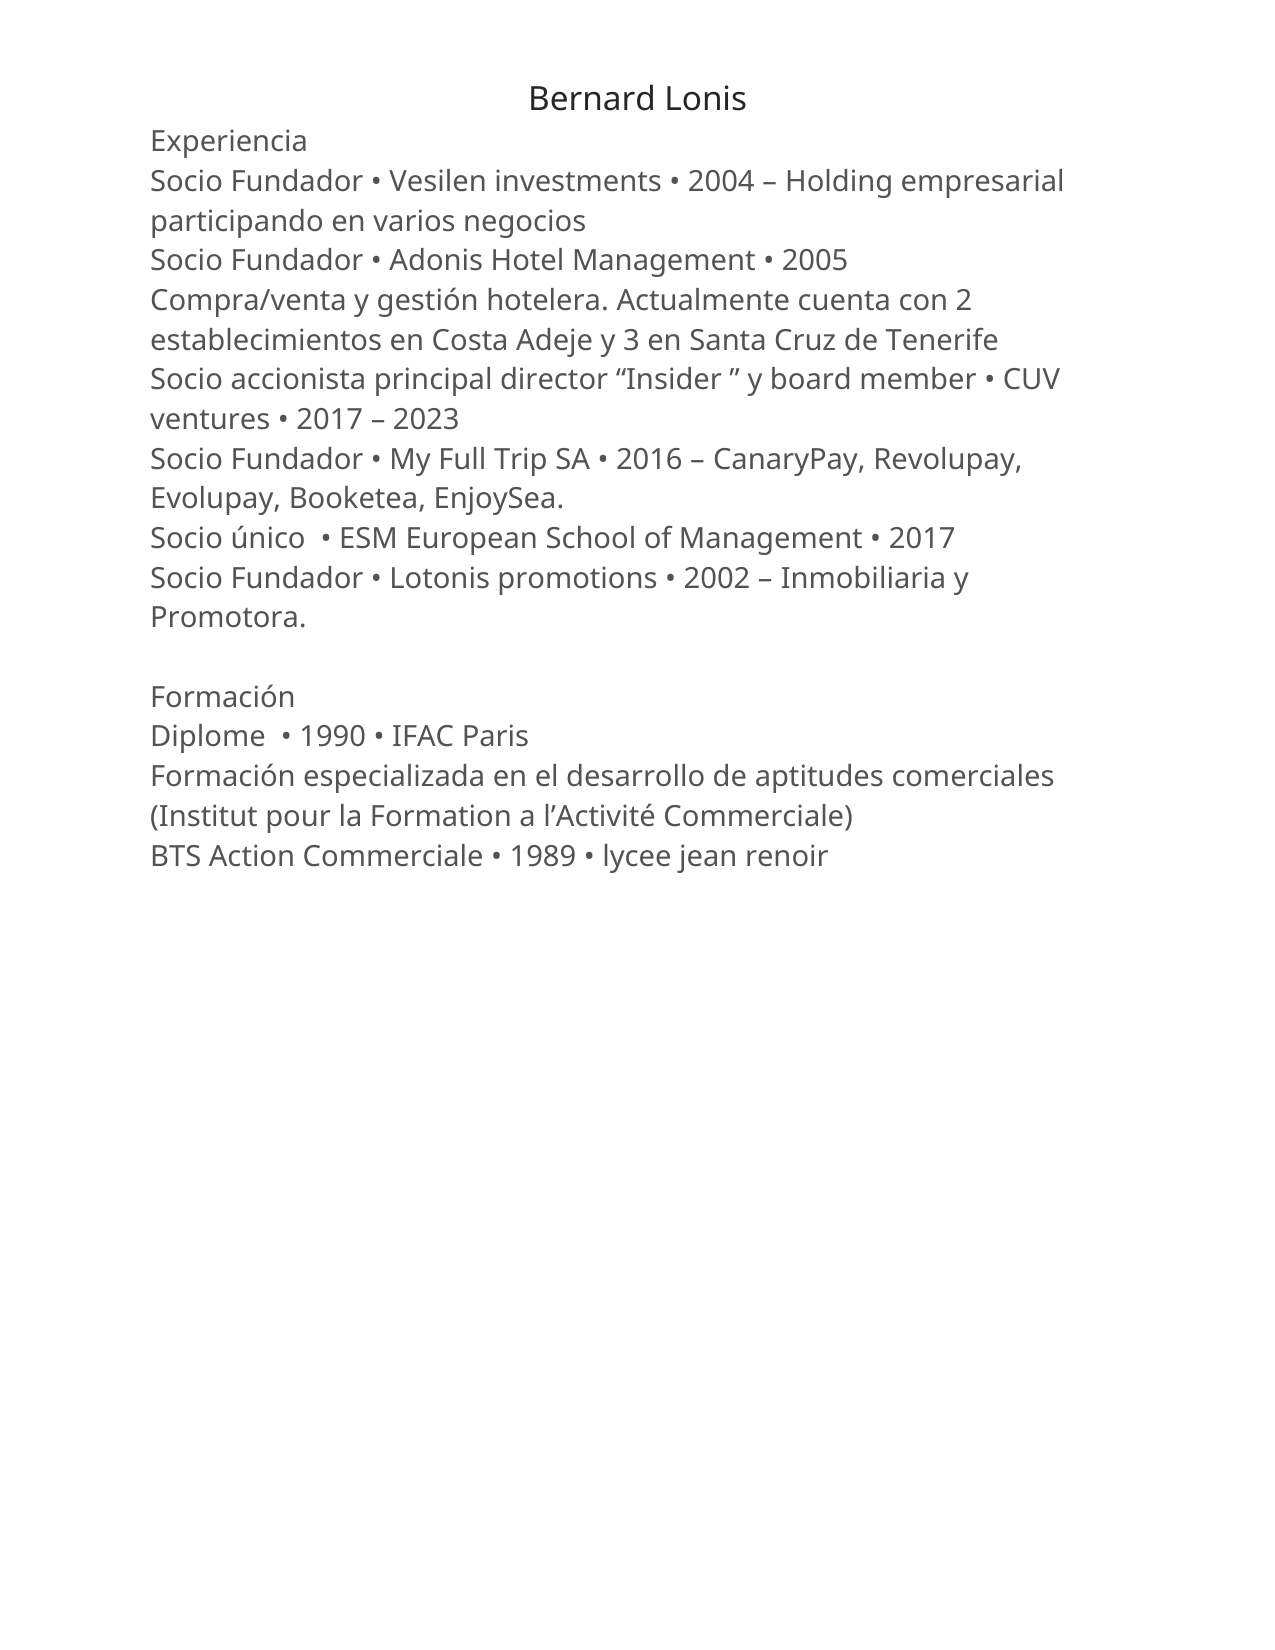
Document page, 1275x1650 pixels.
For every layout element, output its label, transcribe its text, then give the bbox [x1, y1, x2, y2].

text Socio Fundador • Adonis Hotel Management • 2005 [150, 239, 1125, 279]
text Experiencia [150, 120, 1125, 160]
text Socio accionista principal director “Insider ” y board member • CUV ventures • 2017 – 2023 [150, 358, 1125, 438]
text Compra/venta y gestión hotelera. Actualmente cuenta con 2 establecimientos en Costa Adeje y 3 en Santa Cruz de Tenerife [150, 279, 1125, 358]
text Socio Fundador • My Full Trip SA • 2016 – CanaryPay, Revolupay, Evolupay, Booketea, EnjoySea. [150, 438, 1125, 517]
text Diplome • 1990 • IFAC Paris [150, 716, 1125, 755]
text Socio Fundador • Lotonis promotions • 2002 – Inmobiliaria y Promotora. [150, 557, 1125, 636]
text BTS Action Commerciale • 1989 • lycee jean renoir [150, 835, 1125, 874]
text Bernard Lonis [150, 75, 1125, 120]
text Formación especializada en el desarrollo de aptitudes comerciales (Institut pour la Formation a l’Activité Commerciale) [150, 755, 1125, 835]
text Formación [150, 676, 1125, 716]
text Socio único • ESM European School of Management • 2017 [150, 517, 1125, 557]
text Socio Fundador • Vesilen investments • 2004 – Holding empresarial participando en varios negocios [150, 160, 1125, 239]
